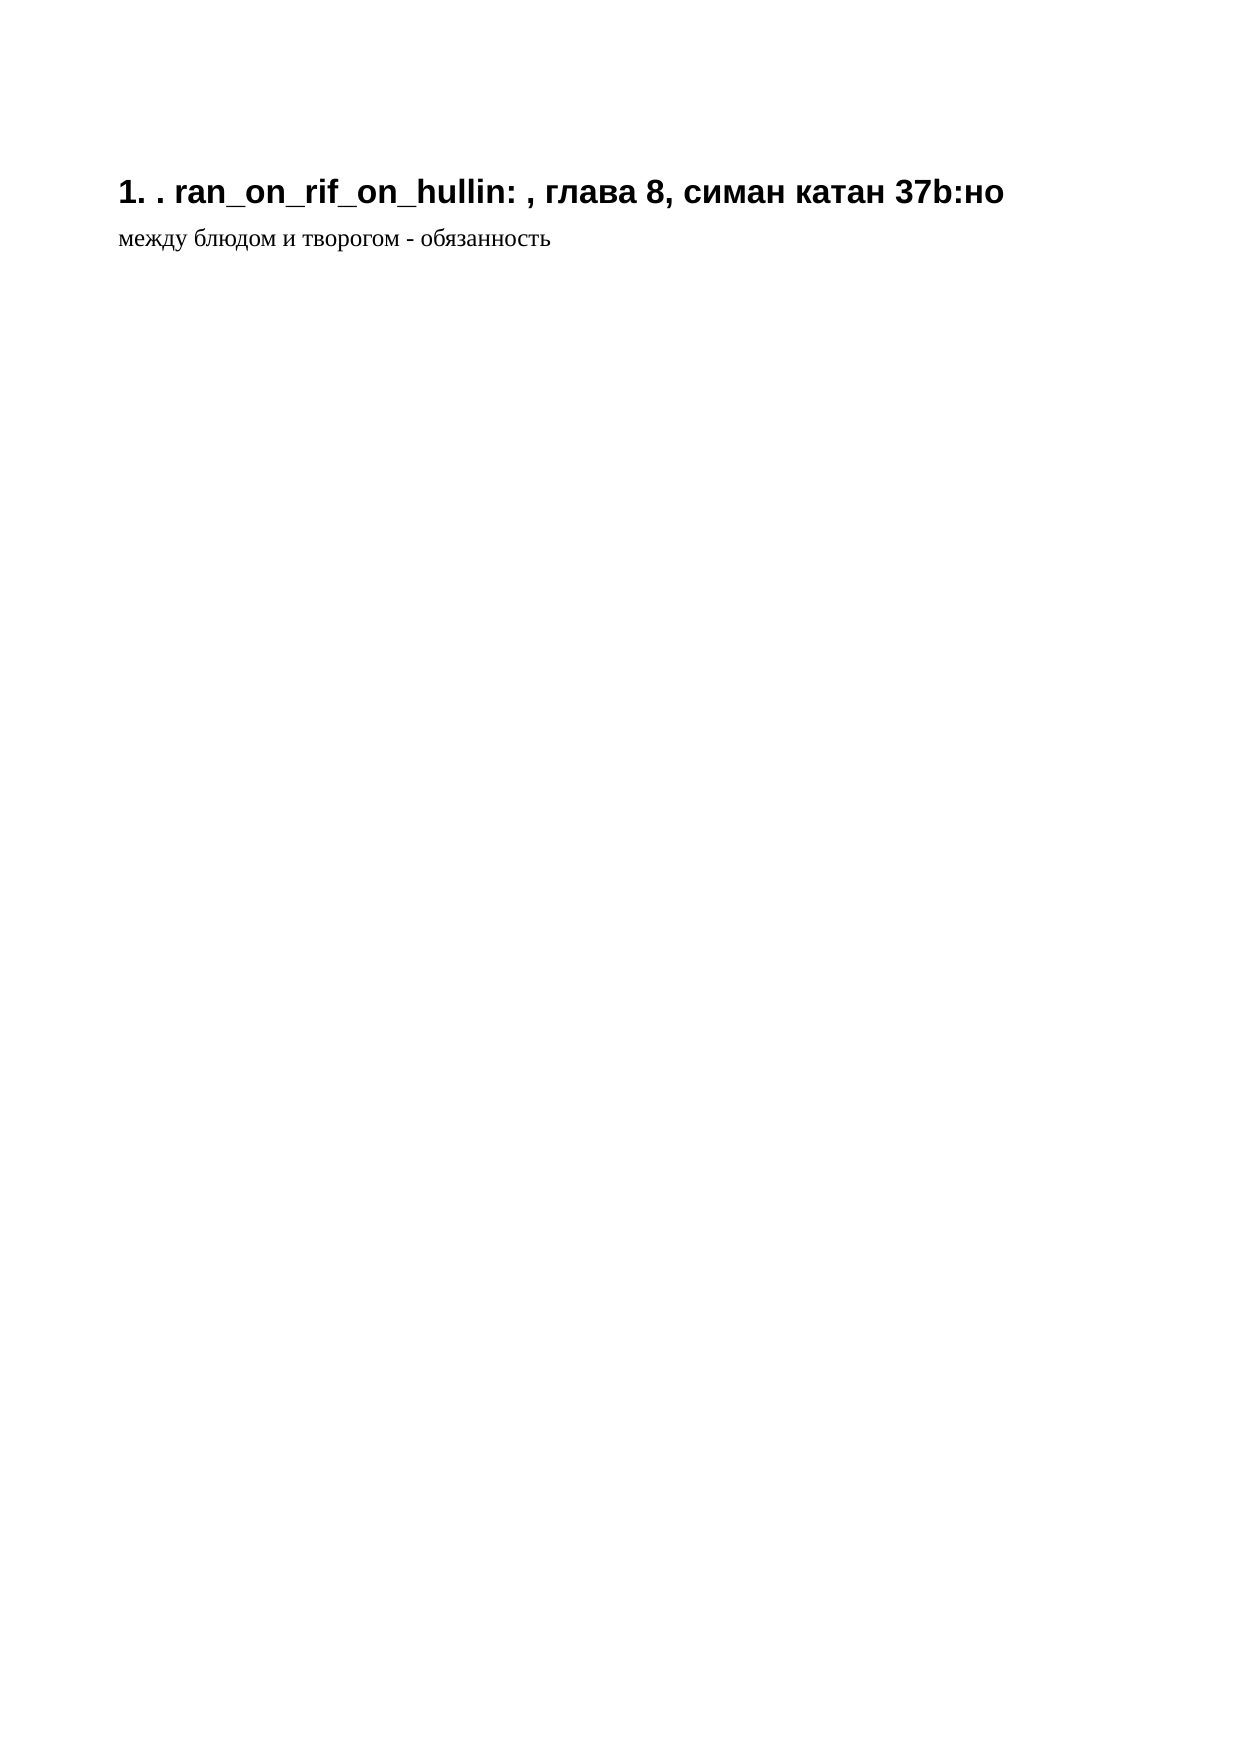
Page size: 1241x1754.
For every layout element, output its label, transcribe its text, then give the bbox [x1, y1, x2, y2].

subtitle . ran_on_rif_on_hullin: , глава 8, симан катан 37b:но [118, 147, 1122, 176]
text между блюдом и творогом - обязанность [118, 176, 1122, 204]
